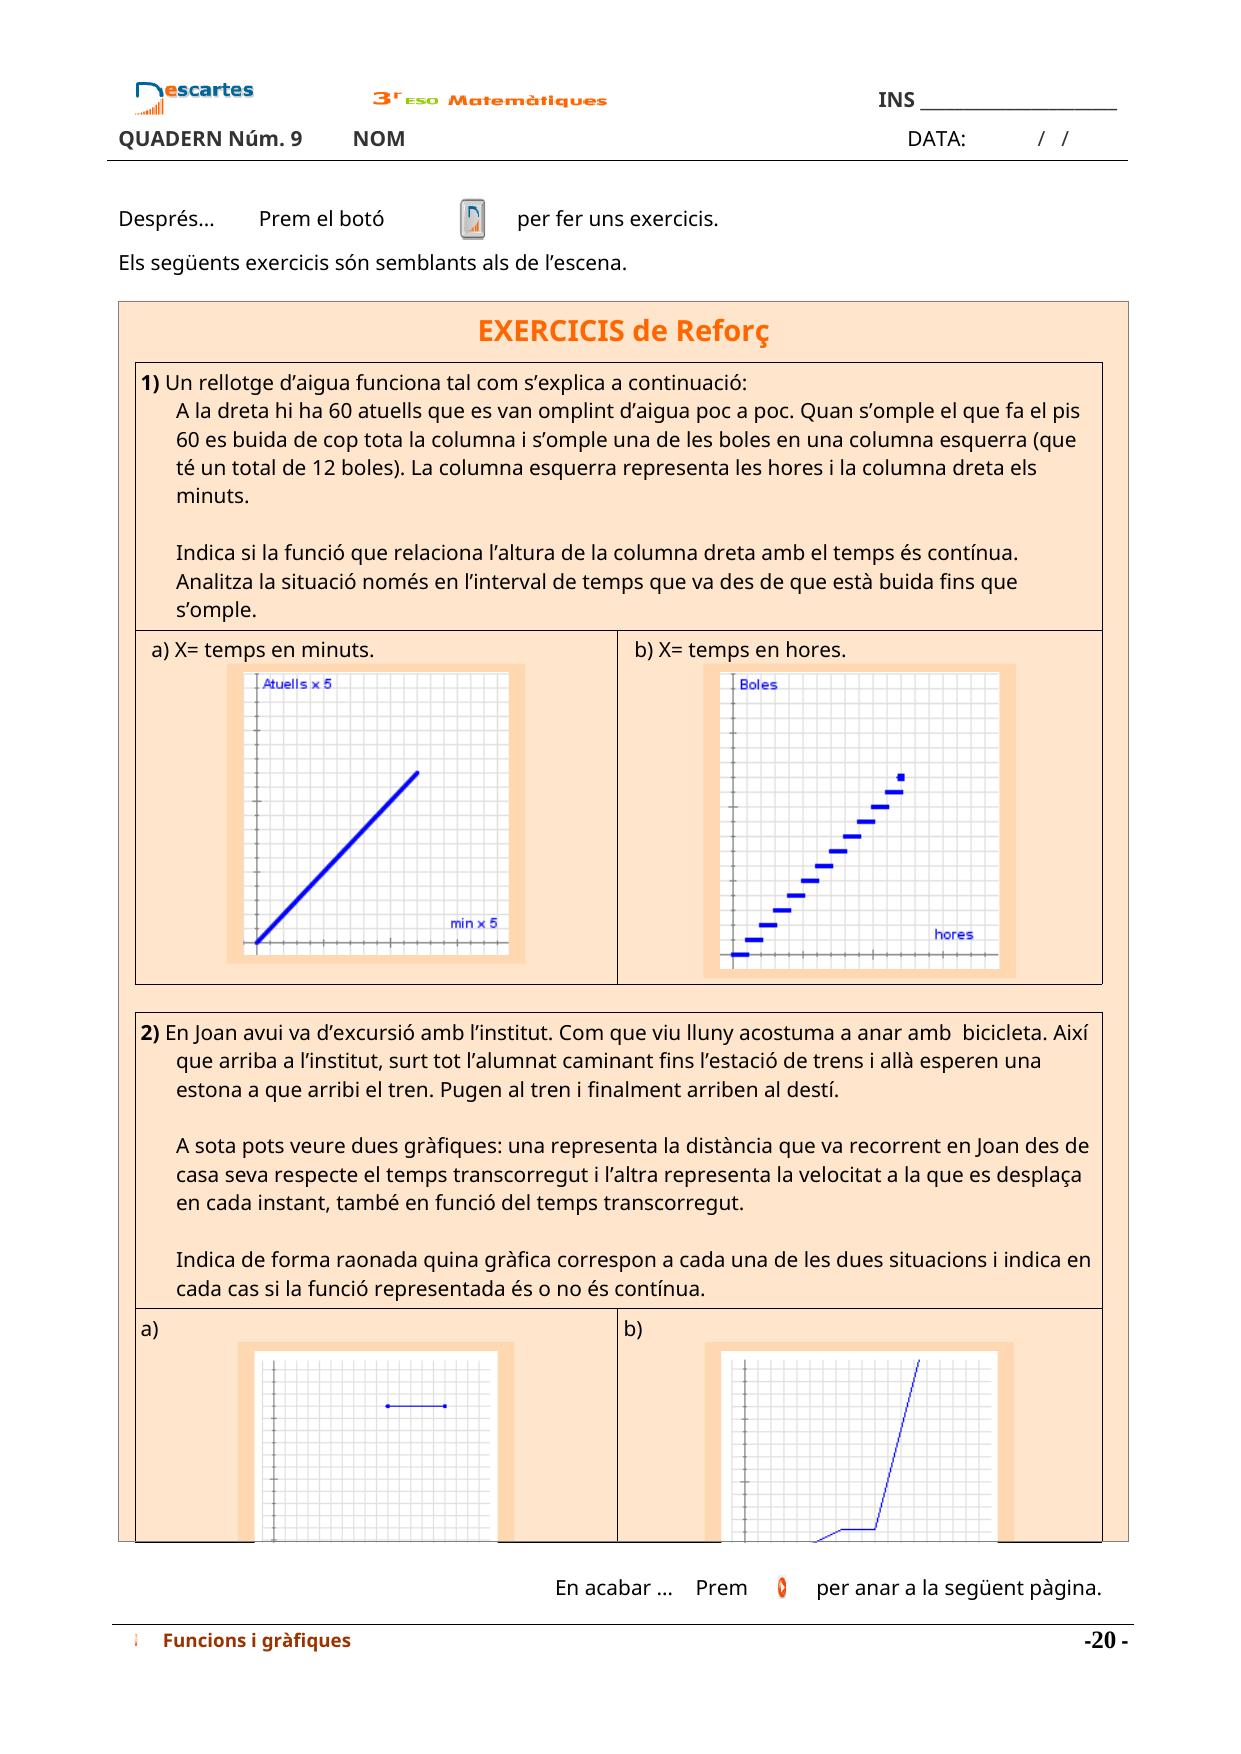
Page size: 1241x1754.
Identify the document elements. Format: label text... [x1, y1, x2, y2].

table_header 2) En Joan avui va d’excursió amb l’institut. Com que viu lluny acostuma a anar amb bicicleta. Així que arriba a l’institut, surt tot l’alumnat caminant fins l’estació de trens i allà esperen una estona a que arribi el tren. Pugen al tren i finalment arriben al destí. A sota pots veure dues gràfiques: una representa la distància que va recorrent en Joan des de casa seva respecte el temps transcorregut i l’altra representa la velocitat a la que es desplaça en cada instant, també en funció del temps transcorregut. Indica de forma raonada quina gràfica correspon a cada una de les dues situacions i indica en cada cas si la funció representada és o no és contínua. [136, 1013, 1102, 1308]
table_cell Els següents exercicis són semblants als de l’escena. [118, 248, 1151, 277]
table_header En acabar … [112, 1566, 679, 1607]
table_cell b) X= temps en hores. [618, 631, 1102, 983]
table_header Després… [118, 189, 258, 248]
picture [134, 1634, 138, 1646]
table_header Prem [679, 1566, 754, 1607]
table_header [754, 1566, 761, 1607]
picture [777, 1575, 787, 1599]
table_header [803, 1566, 810, 1607]
table_header Prem el botó [259, 189, 443, 248]
table_cell a) X= temps en minuts. [136, 631, 617, 983]
picture [134, 82, 257, 115]
picture [459, 198, 486, 240]
table_cell b) [618, 1309, 1102, 1541]
table_header per anar a la següent pàgina. [810, 1566, 1134, 1607]
table_header [502, 189, 517, 248]
picture [721, 1351, 998, 1541]
table_header 1) Un rellotge d’aigua funciona tal com s’explica a continuació: A la dreta hi ha 60 atuells que es van omplint d’aigua poc a poc. Quan s’omple el que fa el pis 60 es buida de cop tota la columna i s’omple una de les boles en una columna esquerra (que té un total de 12 boles). La columna esquerra representa les hores i la columna dreta els minuts. Indica si la funció que relaciona l’altura de la columna dreta amb el temps és contínua. Analitza la situació només en l’interval de temps que va des de que està buida fins que s’omple. [136, 363, 1102, 629]
table_cell a) [136, 1309, 617, 1541]
table_header per fer uns exercicis. [517, 189, 1149, 248]
subtitle EXERCICIS de Reforç [135, 310, 1112, 349]
picture [254, 1351, 498, 1541]
